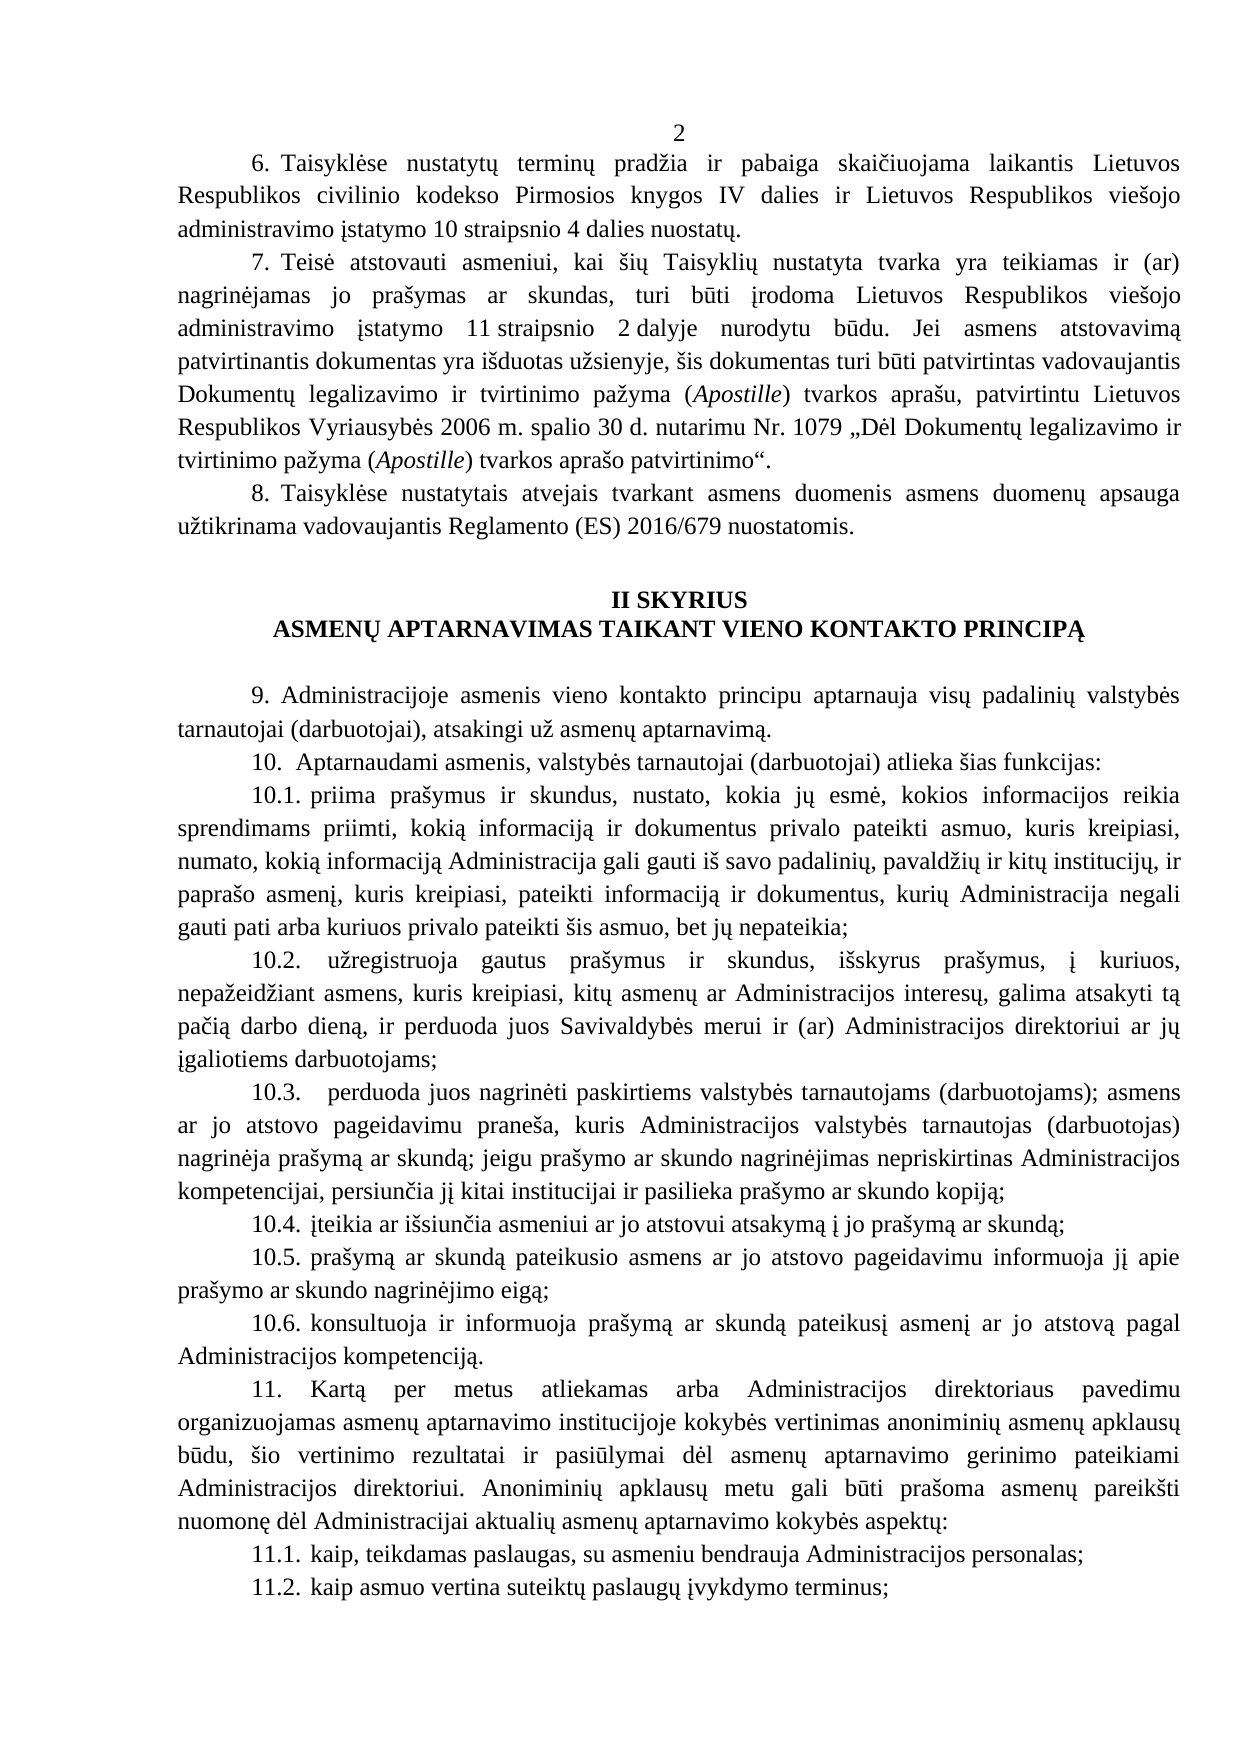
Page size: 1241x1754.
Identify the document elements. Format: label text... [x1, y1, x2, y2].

text 8. Taisyklėse nustatytais atvejais tvarkant asmens duomenis asmens duomenų apsauga užtikrinama vadovaujantis Reglamento (ES) 2016/679 nuostatomis. [177, 478, 1181, 539]
text 7. Teisė atstovauti asmeniui, kai šių Taisyklių nustatyta tvarka yra teikiamas ir (ar) nagrinėjamas jo prašymas ar skundas, turi būti įrodoma Lietuvos Respublikos viešojo administravimo įstatymo 11 straipsnio 2 dalyje nurodytu būdu. Jei asmens atstovavimą patvirtinantis dokumentas yra išduotas užsienyje, šis dokumentas turi būti patvirtintas vadovaujantis Dokumentų legalizavimo ir tvirtinimo pažyma (Apostille) tvarkos aprašu, patvirtintu Lietuvos Respublikos Vyriausybės 2006 m. spalio 30 d. nutarimu Nr. 1079 „Dėl Dokumentų legalizavimo ir tvirtinimo pažyma (Apostille) tvarkos aprašo patvirtinimo“. [177, 247, 1181, 473]
text 6. Taisyklėse nustatytų terminų pradžia ir pabaiga skaičiuojama laikantis Lietuvos Respublikos civilinio kodekso Pirmosios knygos IV dalies ir Lietuvos Respublikos viešojo administravimo įstatymo 10 straipsnio 4 dalies nuostatų. [177, 148, 1181, 242]
text 10. Aptarnaudami asmenis, valstybės tarnautojai (darbuotojai) atlieka šias funkcijas: [177, 747, 1181, 775]
text II SKYRIUS [177, 577, 1181, 614]
text 9. Administracijoje asmenis vieno kontakto principu aptarnauja visų padalinių valstybės tarnautojai (darbuotojai), atsakingi už asmenų aptarnavimą. [177, 681, 1181, 742]
text 10.6. konsultuoja ir informuoja prašymą ar skundą pateikusį asmenį ar jo atstovą pagal Administracijos kompetenciją. [177, 1308, 1181, 1370]
text 11.1. kaip, teikdamas paslaugas, su asmeniu bendrauja Administracijos personalas; [177, 1539, 1181, 1568]
text 10.4. įteikia ar išsiunčia asmeniui ar jo atstovui atsakymą į jo prašymą ar skundą; [177, 1209, 1181, 1238]
text 10.2. užregistruoja gautus prašymus ir skundus, išskyrus prašymus, į kuriuos, nepažeidžiant asmens, kuris kreipiasi, kitų asmenų ar Administracijos interesų, galima atsakyti tą pačią darbo dieną, ir perduoda juos Savivaldybės merui ir (ar) Administracijos direktoriui ar jų įgaliotiems darbuotojams; [177, 945, 1181, 1073]
text 11.2. kaip asmuo vertina suteiktų paslaugų įvykdymo terminus; [177, 1572, 1181, 1601]
text 10.3. perduoda juos nagrinėti paskirtiems valstybės tarnautojams (darbuotojams); asmens ar jo atstovo pageidavimu praneša, kuris Administracijos valstybės tarnautojas (darbuotojas) nagrinėja prašymą ar skundą; jeigu prašymo ar skundo nagrinėjimas nepriskirtinas Administracijos kompetencijai, persiunčia jį kitai institucijai ir pasilieka prašymo ar skundo kopiją; [177, 1077, 1181, 1205]
text 10.1. priima prašymus ir skundus, nustato, kokia jų esmė, kokios informacijos reikia sprendimams priimti, kokią informaciją ir dokumentus privalo pateikti asmuo, kuris kreipiasi, numato, kokią informaciją Administracija gali gauti iš savo padalinių, pavaldžių ir kitų institucijų, ir paprašo asmenį, kuris kreipiasi, pateikti informaciją ir dokumentus, kurių Administracija negali gauti pati arba kuriuos privalo pateikti šis asmuo, bet jų nepateikia; [177, 780, 1181, 941]
text 11. Kartą per metus atliekamas arba Administracijos direktoriaus pavedimu organizuojamas asmenų aptarnavimo institucijoje kokybės vertinimas anoniminių asmenų apklausų būdu, šio vertinimo rezultatai ir pasiūlymai dėl asmenų aptarnavimo gerinimo pateikiami Administracijos direktoriui. Anoniminių apklausų metu gali būti prašoma asmenų pareikšti nuomonę dėl Administracijai aktualių asmenų aptarnavimo kokybės aspektų: [177, 1374, 1181, 1535]
text ASMENŲ APTARNAVIMAS TAIKANT VIENO KONTAKTO PRINCIPĄ [177, 614, 1181, 643]
text 10.5. prašymą ar skundą pateikusio asmens ar jo atstovo pageidavimu informuoja jį apie prašymo ar skundo nagrinėjimo eigą; [177, 1242, 1181, 1304]
